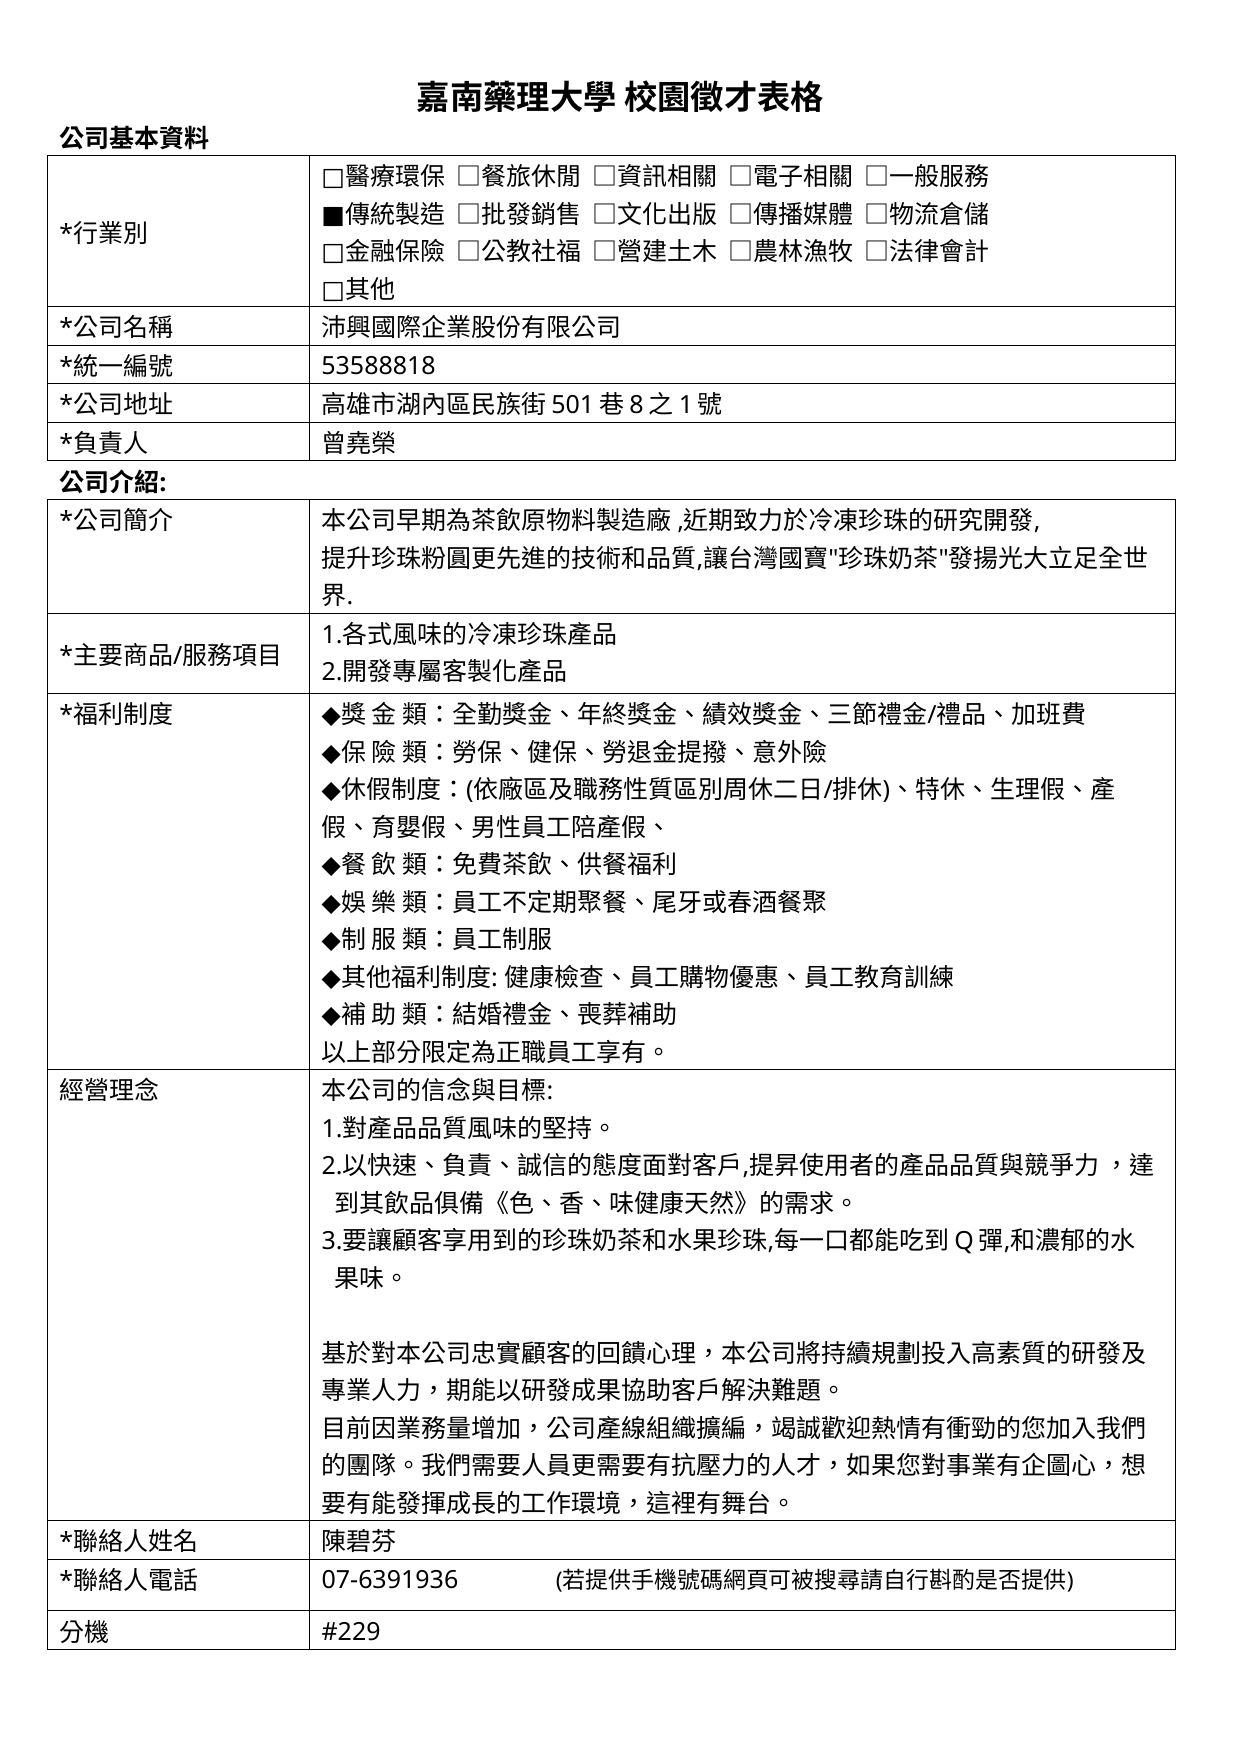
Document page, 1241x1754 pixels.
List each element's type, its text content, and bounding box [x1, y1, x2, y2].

table_cell 1.各式風味的冷凍珍珠產品 2.開發專屬客製化產品 [310, 614, 1175, 693]
table_cell 53588818 [310, 346, 1175, 383]
table_cell *聯絡人電話 [48, 1560, 309, 1610]
table_cell *負責人 [48, 423, 309, 460]
table_cell 曾堯榮 [310, 423, 1175, 460]
table_cell *公司地址 [48, 384, 309, 422]
text 公司基本資料 [59, 119, 1181, 155]
table_cell *聯絡人姓名 [48, 1521, 309, 1559]
table_cell 沛興國際企業股份有限公司 [310, 307, 1175, 345]
text 公司介紹: [59, 461, 1181, 499]
table_cell *主要商品/服務項目 [48, 614, 309, 693]
table_header □醫療環保 □餐旅休閒 □資訊相關 □電子相關 □一般服務 ■傳統製造 □批發銷售 □文化出版 □傳播媒體 □物流倉儲 □金融保險 □公教社福 □營建土木 □農林漁牧 □法律會計 □其他 [310, 156, 1175, 306]
table_cell 經營理念 [48, 1070, 309, 1520]
table_cell #229 [310, 1611, 1175, 1649]
table_cell ◆獎 金 類：全勤獎金、年終獎金、績效獎金、三節禮金/禮品、加班費 ◆保 險 類：勞保、健保、勞退金提撥、意外險 ◆休假制度：(依廠區及職務性質區別周休二日/排休)、特休、生理假、產假、育嬰假、男性員工陪產假、 ◆餐 飲 類：免費茶飲、供餐福利 ◆娛 樂 類：員工不定期聚餐、尾牙或春酒餐聚 ◆制 服 類：員工制服 ◆其他福利制度: 健康檢查、員工購物優惠、員工教育訓練 ◆補 助 類：結婚禮金、喪葬補助 以上部分限定為正職員工享有。 [310, 694, 1175, 1069]
table_header 本公司早期為茶飲原物料製造廠 ,近期致力於冷凍珍珠的研究開發, 提升珍珠粉圓更先進的技術和品質,讓台灣國寶"珍珠奶茶"發揚光大立足全世界. [310, 500, 1175, 612]
table_cell 高雄市湖內區民族街501巷8之1號 [310, 384, 1175, 422]
table_cell *福利制度 [48, 694, 309, 1069]
table_cell 本公司的信念與目標: 1.對產品品質風味的堅持。 2.以快速、負責、誠信的態度面對客戶,提昇使用者的產品品質與競爭力 ，達 到其飲品俱備《色、香、味健康天然》的需求。 3.要讓顧客享用到的珍珠奶茶和水果珍珠,每一口都能吃到Q彈,和濃郁的水 果味。 基於對本公司忠實顧客的回饋心理，本公司將持續規劃投入高素質的研發及專業人力，期能以研發成果協助客戶解決難題。 目前因業務量增加，公司產線組織擴編，竭誠歡迎熱情有衝勁的您加入我們的團隊。我們需要人員更需要有抗壓力的人才，如果您對事業有企圖心，想要有能發揮成長的工作環境，這裡有舞台。 [310, 1070, 1175, 1520]
table_cell 分機 [48, 1611, 309, 1649]
table_cell 07-6391936 (若提供手機號碼網頁可被搜尋請自行斟酌是否提供) [310, 1560, 1175, 1610]
table_header *行業別 [48, 156, 309, 306]
table_header *公司簡介 [48, 500, 309, 612]
table_cell 陳碧芬 [310, 1521, 1175, 1559]
table_cell *公司名稱 [48, 307, 309, 345]
table_cell *統一編號 [48, 346, 309, 383]
text 嘉南藥理大學 校園徵才表格 [59, 71, 1181, 119]
